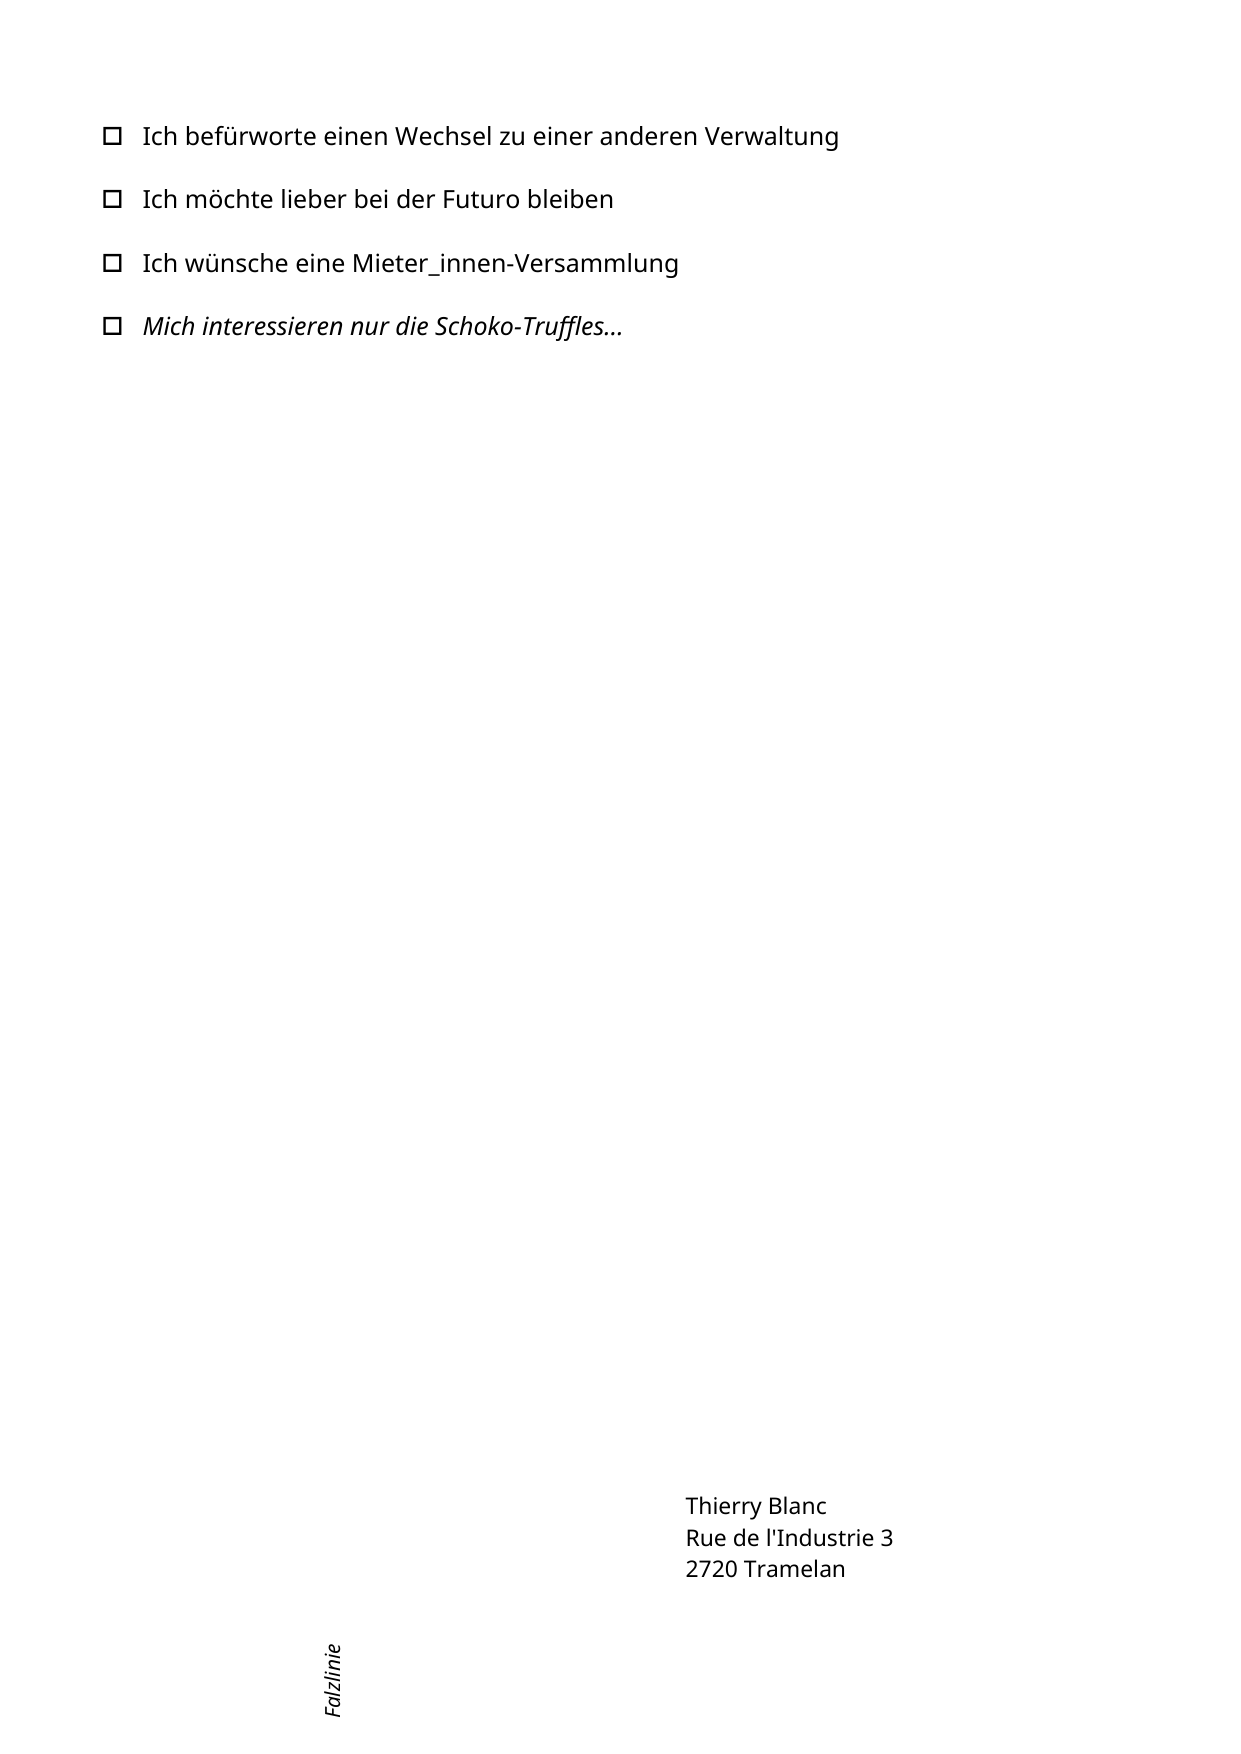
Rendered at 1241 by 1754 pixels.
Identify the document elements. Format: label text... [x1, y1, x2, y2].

list Mich interessieren nur die Schoko-Truffles... [101, 309, 1169, 343]
list Ich möchte lieber bei der Futuro bleiben [101, 182, 1169, 216]
list Ich wünsche eine Mieter_innen-Versammlung [101, 245, 1169, 279]
list Ich befürworte einen Wechsel zu einer anderen Verwaltung [101, 118, 1169, 152]
